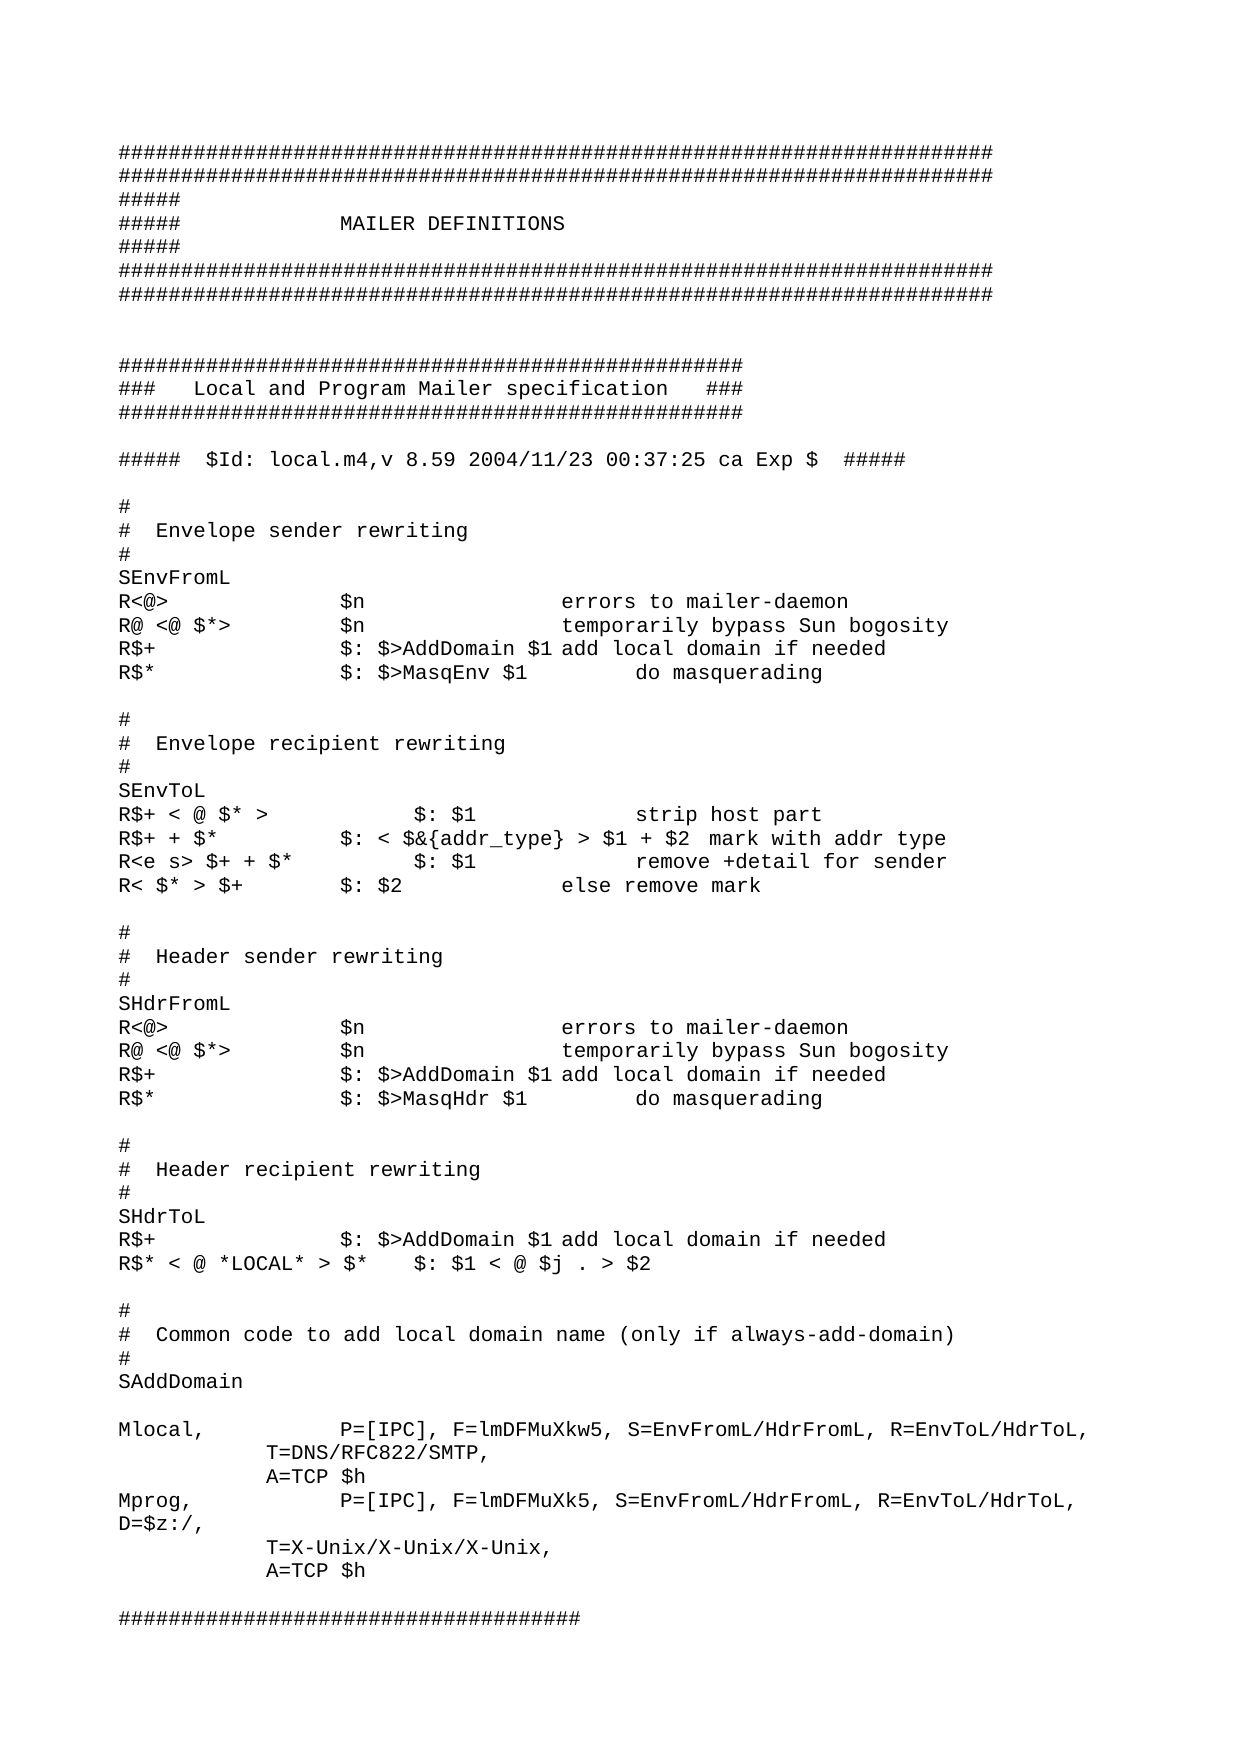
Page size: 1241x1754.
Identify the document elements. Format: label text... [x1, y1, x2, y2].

text R$+ + $* $: < $&{addr_type} > $1 + $2 mark with addr type [118, 827, 1122, 851]
text R<e s> $+ + $* $: $1 remove +detail for sender [118, 851, 1122, 875]
text # [118, 496, 1122, 520]
text ##### [118, 236, 1122, 260]
text # [118, 709, 1122, 733]
text # [118, 1135, 1122, 1158]
text # Header sender rewriting [118, 946, 1122, 969]
text # Envelope sender rewriting [118, 520, 1122, 544]
text ##### MAILER DEFINITIONS [118, 213, 1122, 236]
text R$+ $: $>AddDomain $1 add local domain if needed [118, 1229, 1122, 1253]
text R$* $: $>MasqHdr $1 do masquerading [118, 1088, 1122, 1111]
text R$* < @ *LOCAL* > $* $: $1 < @ $j . > $2 [118, 1253, 1122, 1277]
text R$* $: $>MasqEnv $1 do masquerading [118, 662, 1122, 686]
text A=TCP $h [118, 1561, 1122, 1584]
text R<@> $n errors to mailer-daemon [118, 591, 1122, 615]
text ###################################################################### [118, 142, 1122, 165]
text # Common code to add local domain name (only if always-add-domain) [118, 1324, 1122, 1348]
text R$+ $: $>AddDomain $1 add local domain if needed [118, 638, 1122, 662]
text R@ <@ $*> $n temporarily bypass Sun bogosity [118, 1040, 1122, 1064]
text R@ <@ $*> $n temporarily bypass Sun bogosity [118, 615, 1122, 638]
text # [118, 922, 1122, 946]
text Mlocal, P=[IPC], F=lmDFMuXkw5, S=EnvFromL/HdrFromL, R=EnvToL/HdrToL, [118, 1419, 1122, 1442]
text ##### $Id: local.m4,v 8.59 2004/11/23 00:37:25 ca Exp $ ##### [118, 449, 1122, 473]
text ###################################################################### [118, 284, 1122, 307]
text # Envelope recipient rewriting [118, 733, 1122, 757]
text A=TCP $h [118, 1466, 1122, 1489]
text ##################################### [118, 1608, 1122, 1631]
text # [118, 1300, 1122, 1324]
text # [118, 757, 1122, 780]
text # [118, 1182, 1122, 1206]
text ################################################## [118, 354, 1122, 378]
text ### Local and Program Mailer specification ### [118, 378, 1122, 402]
text ###################################################################### [118, 165, 1122, 189]
text # [118, 1348, 1122, 1371]
text SHdrToL [118, 1206, 1122, 1229]
text # [118, 969, 1122, 993]
text # [118, 544, 1122, 567]
text ################################################## [118, 402, 1122, 426]
text T=DNS/RFC822/SMTP, [118, 1442, 1122, 1466]
text R< $* > $+ $: $2 else remove mark [118, 875, 1122, 898]
text R$+ < @ $* > $: $1 strip host part [118, 804, 1122, 827]
text ###################################################################### [118, 260, 1122, 284]
text R$+ $: $>AddDomain $1 add local domain if needed [118, 1064, 1122, 1088]
text # Header recipient rewriting [118, 1158, 1122, 1182]
text R<@> $n errors to mailer-daemon [118, 1017, 1122, 1040]
text ##### [118, 189, 1122, 213]
text SHdrFromL [118, 993, 1122, 1017]
text SEnvToL [118, 780, 1122, 804]
text SEnvFromL [118, 567, 1122, 591]
text Mprog, P=[IPC], F=lmDFMuXk5, S=EnvFromL/HdrFromL, R=EnvToL/HdrToL, D=$z:/, [118, 1489, 1122, 1537]
text T=X-Unix/X-Unix/X-Unix, [118, 1537, 1122, 1561]
text SAddDomain [118, 1371, 1122, 1395]
